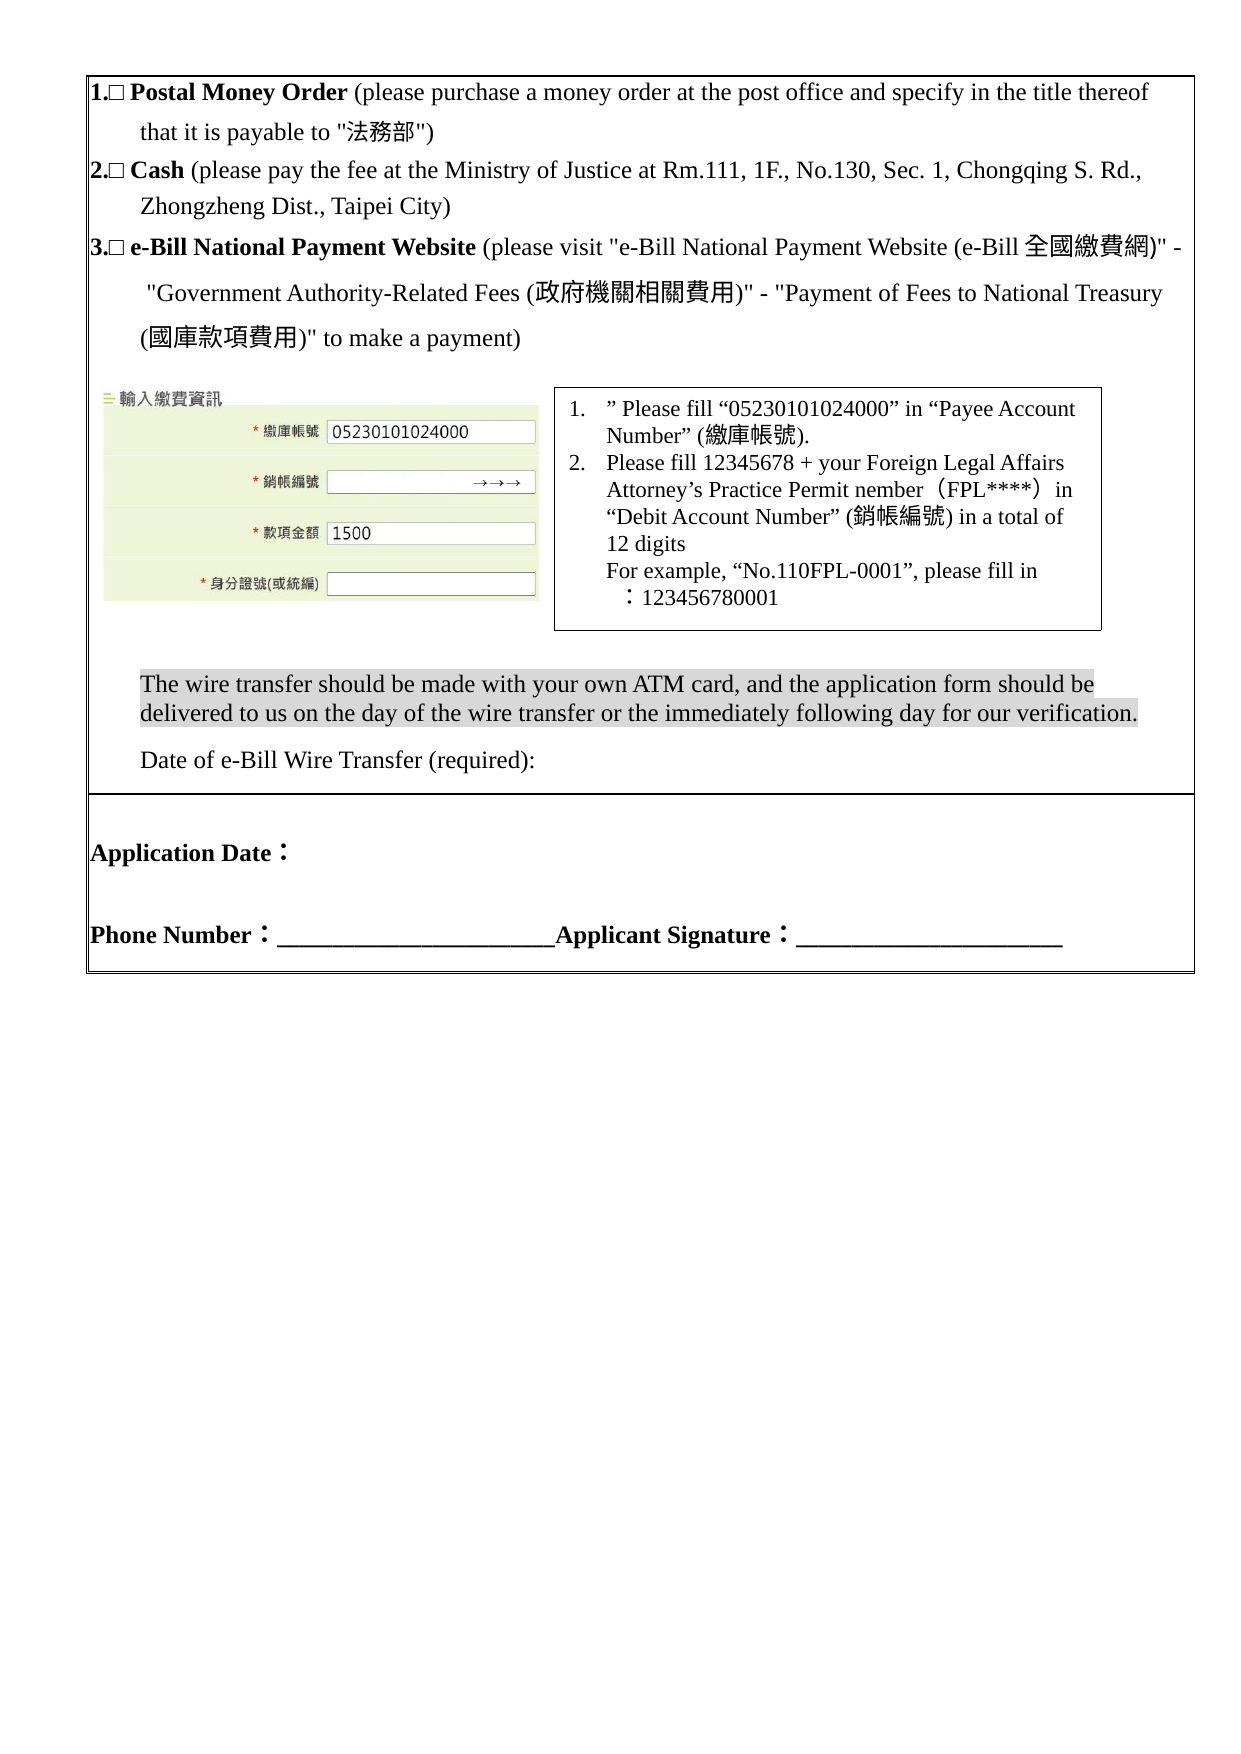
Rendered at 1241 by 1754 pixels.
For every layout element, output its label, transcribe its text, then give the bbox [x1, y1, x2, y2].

table_cell 1.□ Postal Money Order (please purchase a money order at the post office and specify in the title thereof that it is payable to "法務部") 2.□ Cash (please pay the fee at the Ministry of Justice at Rm.111, 1F., No.130, Sec. 1, Chongqing S. Rd., Zhongzheng Dist., Taipei City) 3.□ e-Bill National Payment Website (please visit "e-Bill National Payment Website (e-Bill全國繳費網)" - "Government Authority-Related Fees (政府機關相關費用)" - "Payment of Fees to National Treasury (國庫款項費用)" to make a payment) The wire transfer should be made with your own ATM card, and the application form should be delivered to us on the day of the wire transfer or the immediately following day for our verification. Date of e-Bill Wire Transfer (required): [89, 77, 1194, 793]
picture [102, 389, 539, 601]
table_cell Application Date： Phone Number：_________________________Applicant Signature：________________________ [89, 795, 1194, 971]
